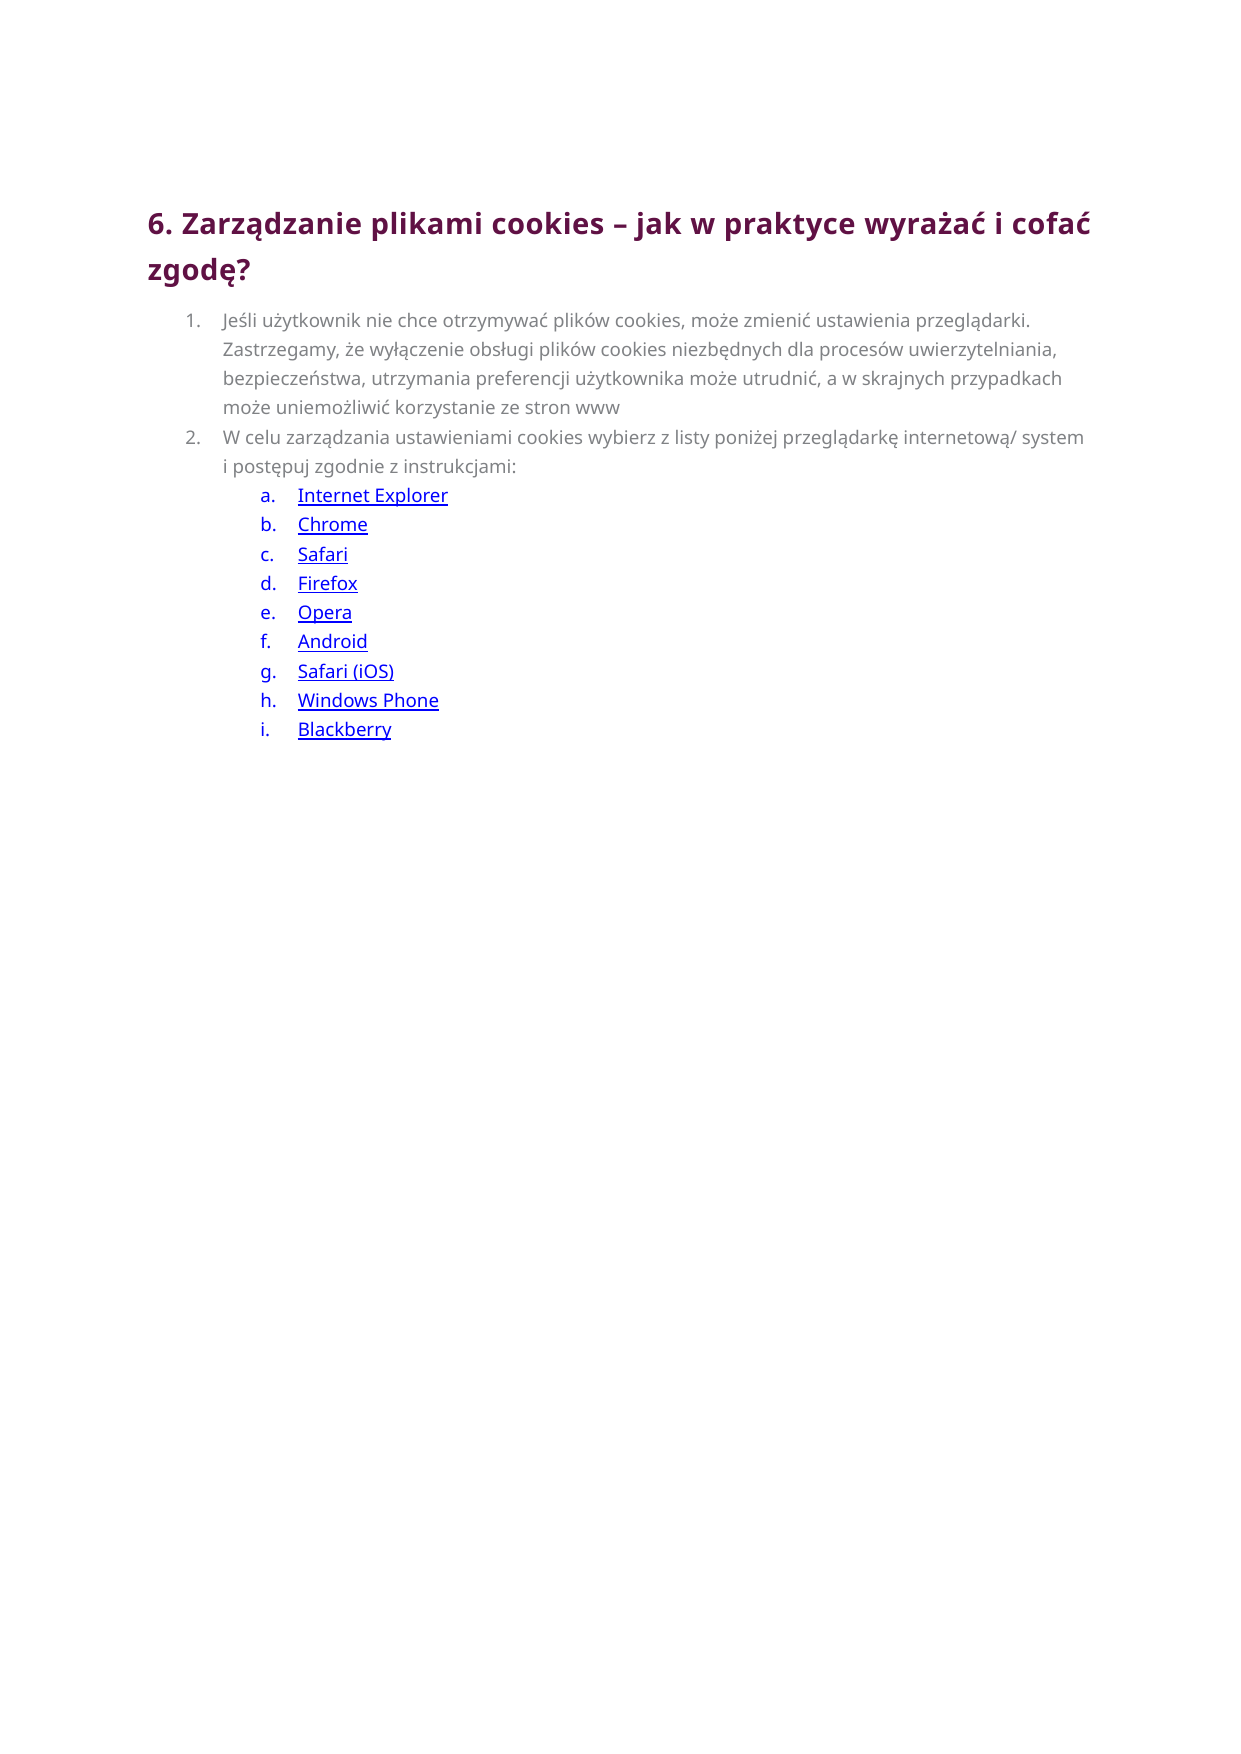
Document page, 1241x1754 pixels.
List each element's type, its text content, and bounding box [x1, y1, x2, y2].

list W celu zarządzania ustawieniami cookies wybierz z listy poniżej przeglądarkę internetową/ system i postępuj zgodnie z instrukcjami: [185, 424, 1093, 479]
subtitle 6. Zarządzanie plikami cookies – jak w praktyce wyrażać i cofać zgodę? [148, 203, 1093, 288]
list Chrome [260, 512, 1093, 537]
list Opera [260, 599, 1093, 625]
list Jeśli użytkownik nie chce otrzymywać plików cookies, może zmienić ustawienia przeglądarki. Zastrzegamy, że wyłączenie obsługi plików cookies niezbędnych dla procesów uwierzytelniania, bezpieczeństwa, utrzymania preferencji użytkownika może utrudnić, a w skrajnych przypadkach może uniemożliwić korzystanie ze stron www [185, 307, 1093, 420]
list Android [260, 629, 1093, 654]
list Internet Explorer [260, 482, 1093, 508]
list Safari (iOS) [260, 658, 1093, 684]
list Firefox [260, 570, 1093, 596]
list Blackberry [260, 717, 1093, 742]
list Safari [260, 541, 1093, 567]
list Windows Phone [260, 687, 1093, 713]
